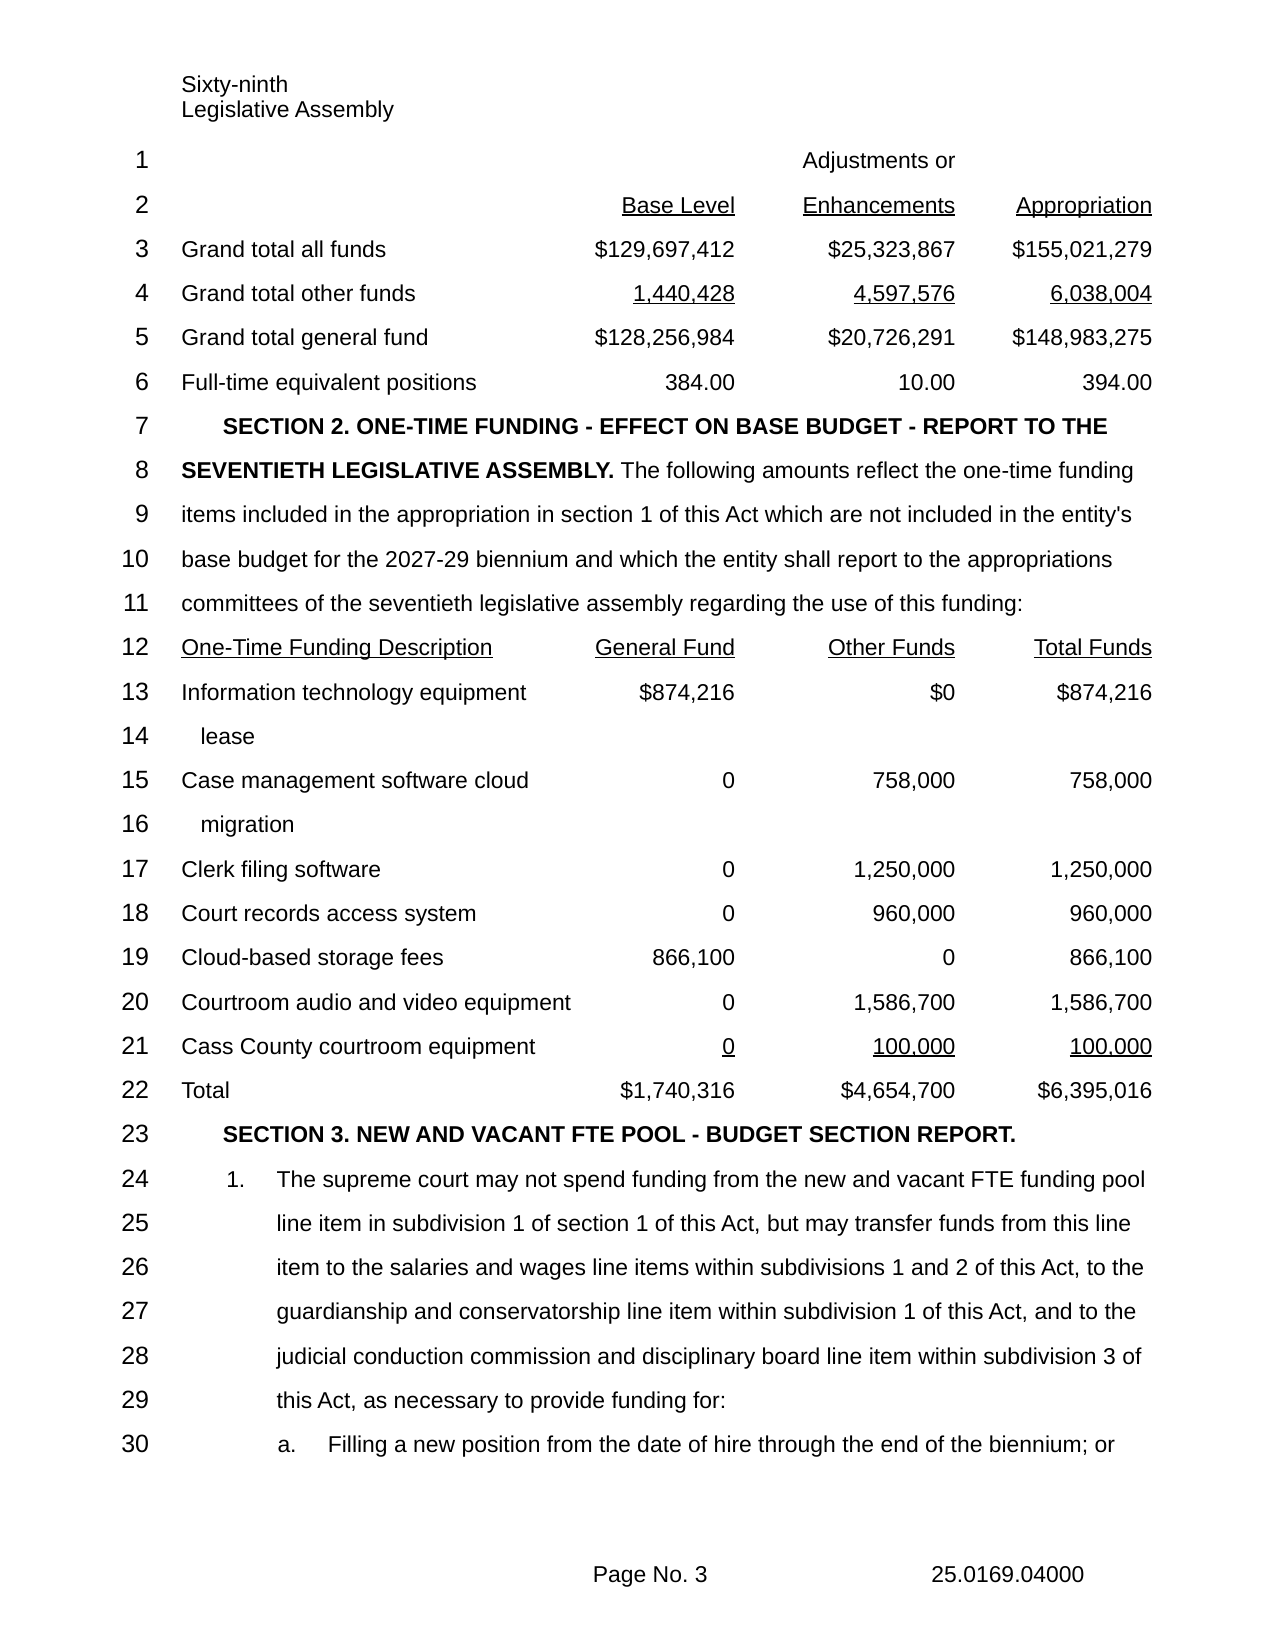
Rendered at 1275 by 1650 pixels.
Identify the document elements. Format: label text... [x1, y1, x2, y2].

text Adjustments or Base Level Enhancements Appropriation Grand total all funds $129,697,412 $25,323,867 $155,021,279 Grand total other funds 1,440,428 4,597,576 6,038,004 Grand total general fund $128,256,984 $20,726,291 $148,983,275 Full‑time equivalent positions 384.00 10.00 394.00 [181, 133, 1154, 399]
text a. Filling a new position from the date of hire through the end of the biennium; or [181, 1417, 1154, 1461]
text One‑Time Funding Description General Fund Other Funds Total Funds Information technology equipment $874,216 $0 $874,216 lease Case management software cloud 0 758,000 758,000 migration Clerk filing software 0 1,250,000 1,250,000 Court records access system 0 960,000 960,000 Cloud‑based storage fees 866,100 0 866,100 Courtroom audio and video equipment 0 1,586,700 1,586,700 Cass County courtroom equipment 0 100,000 100,000 Total $1,740,316 $4,654,700 $6,395,016 [181, 620, 1154, 1107]
text 1. The supreme court may not spend funding from the new and vacant FTE funding pool line item in subdivision 1 of section 1 of this Act, but may transfer funds from this line item to the salaries and wages line items within subdivisions 1 and 2 of this Act, to the guardianship and conservatorship line item within subdivision 1 of this Act, and to the judicial conduction commission and disciplinary board line item within subdivision 3 of this Act, as necessary to provide funding for: [181, 1152, 1154, 1417]
text SECTION 3. NEW AND VACANT FTE POOL - BUDGET SECTION REPORT. [181, 1107, 1154, 1152]
text SECTION 2. ONE-TIME FUNDING - EFFECT ON BASE BUDGET - REPORT TO THE SEVENTIETH LEGISLATIVE ASSEMBLY. The following amounts reflect the one‑time funding items included in the appropriation in section 1 of this Act which are not included in the entity's base budget for the 2027‑29 biennium and which the entity shall report to the appropriations committees of the seventieth legislative assembly regarding the use of this funding: [181, 399, 1154, 620]
